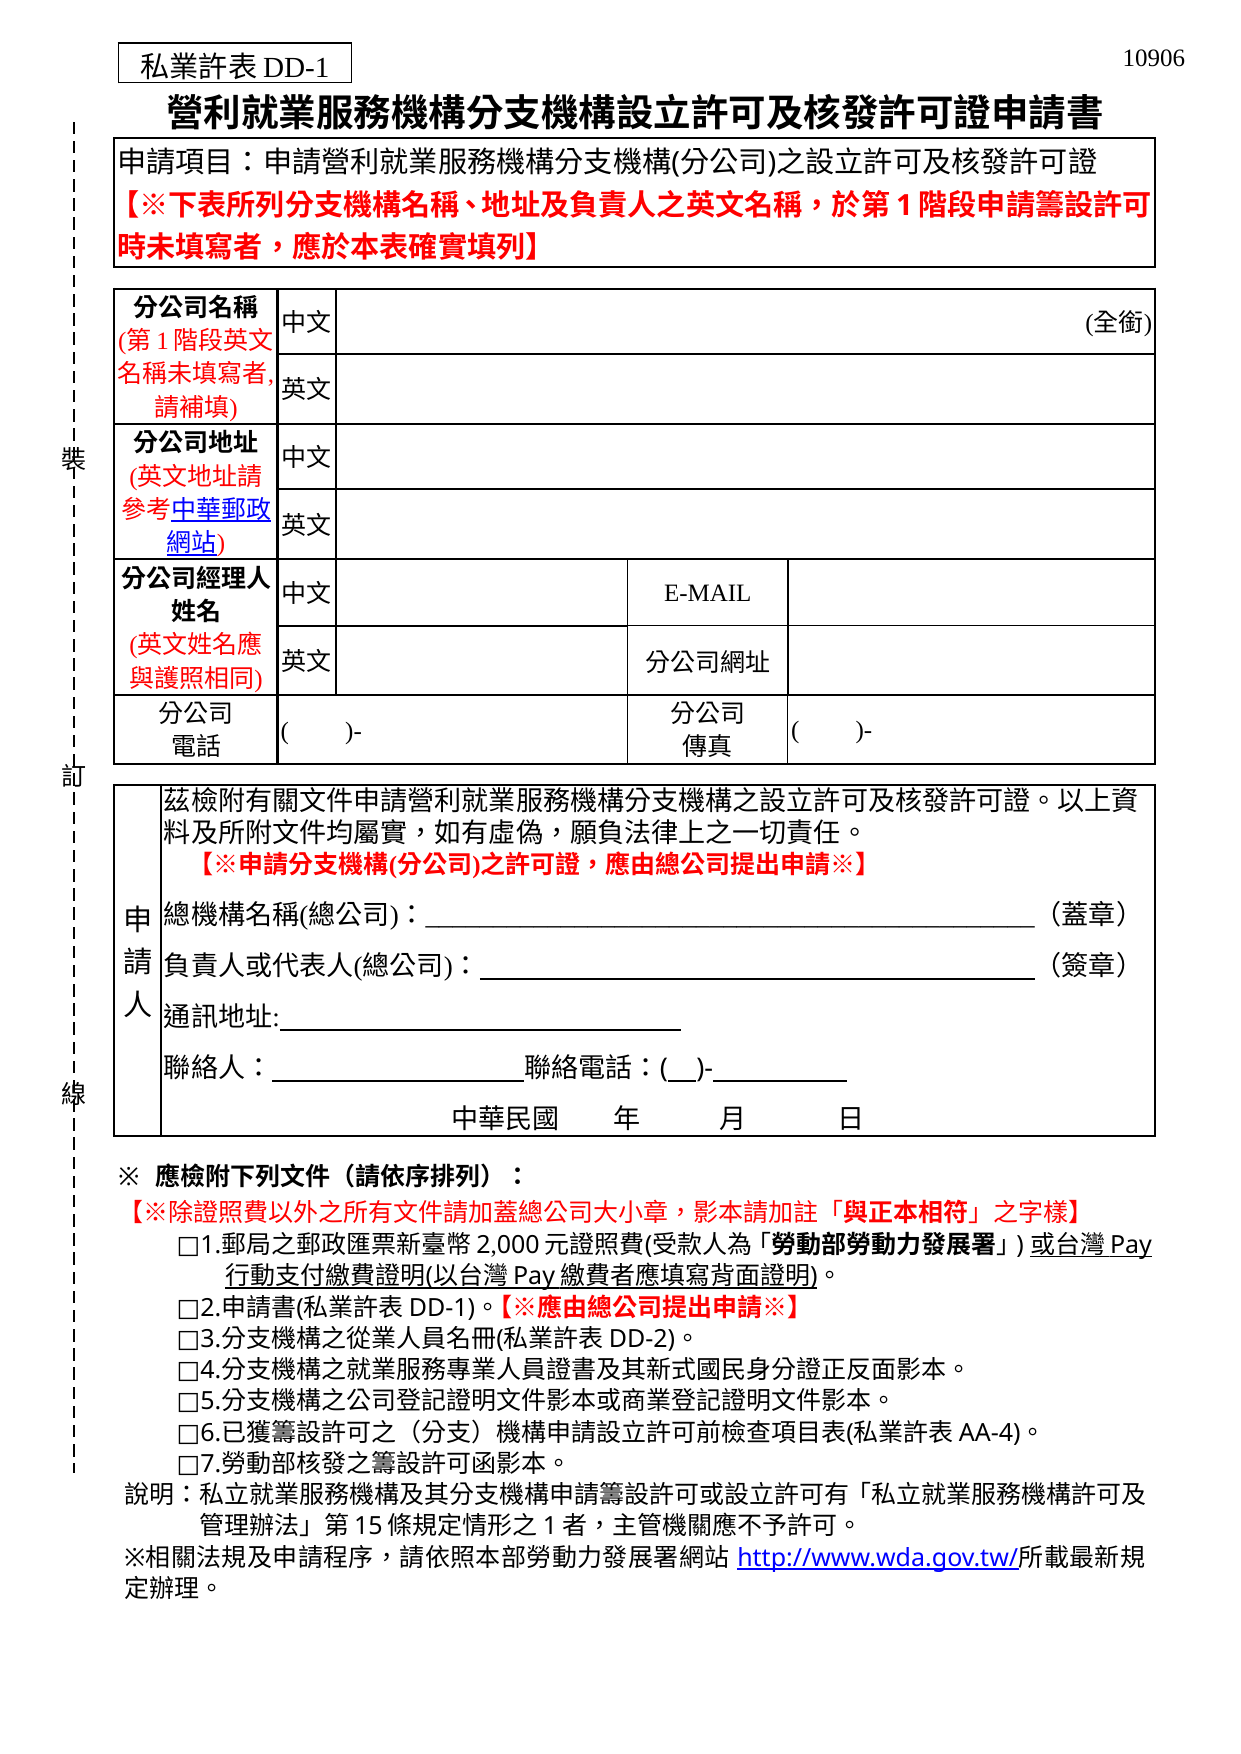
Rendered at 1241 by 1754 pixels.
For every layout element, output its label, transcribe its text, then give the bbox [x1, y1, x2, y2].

text □5.分支機構之公司登記證明文件影本或商業登記證明文件影本。 [176, 1385, 1152, 1416]
table_cell 分公司 電話 [115, 696, 276, 762]
text 管理辦法」第15條規定情形之1者，主管機關應不予許可。 [124, 1510, 1146, 1541]
text □1.郵局之郵政匯票新臺幣2,000元證照費(受款人為「勞動部勞動力發展署」) 或台灣Pay行動支付繳費證明(以台灣Pay繳費者應填寫背面證明)。 [176, 1228, 1152, 1291]
text 【※除證照費以外之所有文件請加蓋總公司大小章，影本請加註「與正本相符」之字樣】 [118, 1192, 1152, 1228]
text 私業許表DD-1 [119, 44, 351, 82]
table_header 茲檢附有關文件申請營利就業服務機構分支機構之設立許可及核發許可證。以上資料及所附文件均屬實，如有虛偽，願負法律上之一切責任。 【※申請分支機構(分公司)之許可證，應由總公司提出申請※】 總機構名稱(總公司)： （蓋章） 負責人或代表人(總公司)： （簽章） 通訊地址: 聯絡人： 聯絡電話：( )- 中華民國 年 月 日 [162, 786, 1154, 1135]
text 說明：私立就業服務機構及其分支機構申請籌設許可或設立許可有「私立就業服務機構許可及 [124, 1478, 1146, 1510]
table_header 申請人 [115, 786, 160, 1135]
table_cell 英文 [279, 355, 335, 423]
text □3.分支機構之從業人員名冊(私業許表DD-2)。 [176, 1322, 1152, 1353]
table_cell 中文 [279, 425, 335, 488]
table_cell ( )- [279, 696, 627, 762]
table_cell [337, 425, 1154, 488]
table_cell [337, 560, 627, 625]
table_cell [337, 490, 1154, 558]
list 應檢附下列文件（請依序排列）： [118, 1156, 1152, 1192]
table_header (全銜) [337, 290, 1154, 352]
text □7.勞動部核發之籌設許可函影本。 [176, 1447, 1152, 1478]
table_header 申請項目：申請營利就業服務機構分支機構(分公司)之設立許可及核發許可證 【※下表所列分支機構名稱、地址及負責人之英文名稱，於第1階段申請籌設許可時未填寫者，應於本表確實填列】 [115, 139, 1154, 266]
text □2.申請書(私業許表DD-1)。【※應由總公司提出申請※】 [176, 1291, 1152, 1322]
table_cell 分公司地址(英文地址請參考中華郵政網站) [115, 425, 276, 558]
text 10906 [1095, 43, 1212, 72]
text □4.分支機構之就業服務專業人員證書及其新式國民身分證正反面影本。 [176, 1353, 1152, 1385]
table_cell [337, 627, 627, 694]
text 營利就業服務機構分支機構設立許可及核發許可證申請書 [118, 72, 1212, 137]
table_cell 分公司網址 [628, 626, 787, 694]
table_cell E-MAIL [628, 560, 787, 625]
table_cell 英文 [279, 490, 335, 558]
text ※相關法規及申請程序，請依照本部勞動力發展署網站http://www.wda.gov.tw/所載最新規定辦理。 [124, 1541, 1146, 1603]
table_cell 分公司經理人姓名 (英文姓名應與護照相同) [115, 560, 276, 694]
table_cell 分公司 傳真 [628, 696, 787, 762]
table_cell [337, 355, 1154, 423]
table_header 分公司名稱(第1階段英文名稱未填寫者,請補填) [115, 290, 276, 423]
table_header 中文 [279, 290, 335, 352]
text □6.已獲籌設許可之（分支）機構申請設立許可前檢查項目表(私業許表AA-4)。 [176, 1416, 1152, 1447]
table_cell [789, 626, 1154, 694]
table_cell 英文 [279, 627, 335, 694]
table_cell [789, 560, 1154, 625]
table_cell 中文 [279, 560, 335, 625]
table_cell ( )- [788, 696, 1154, 762]
